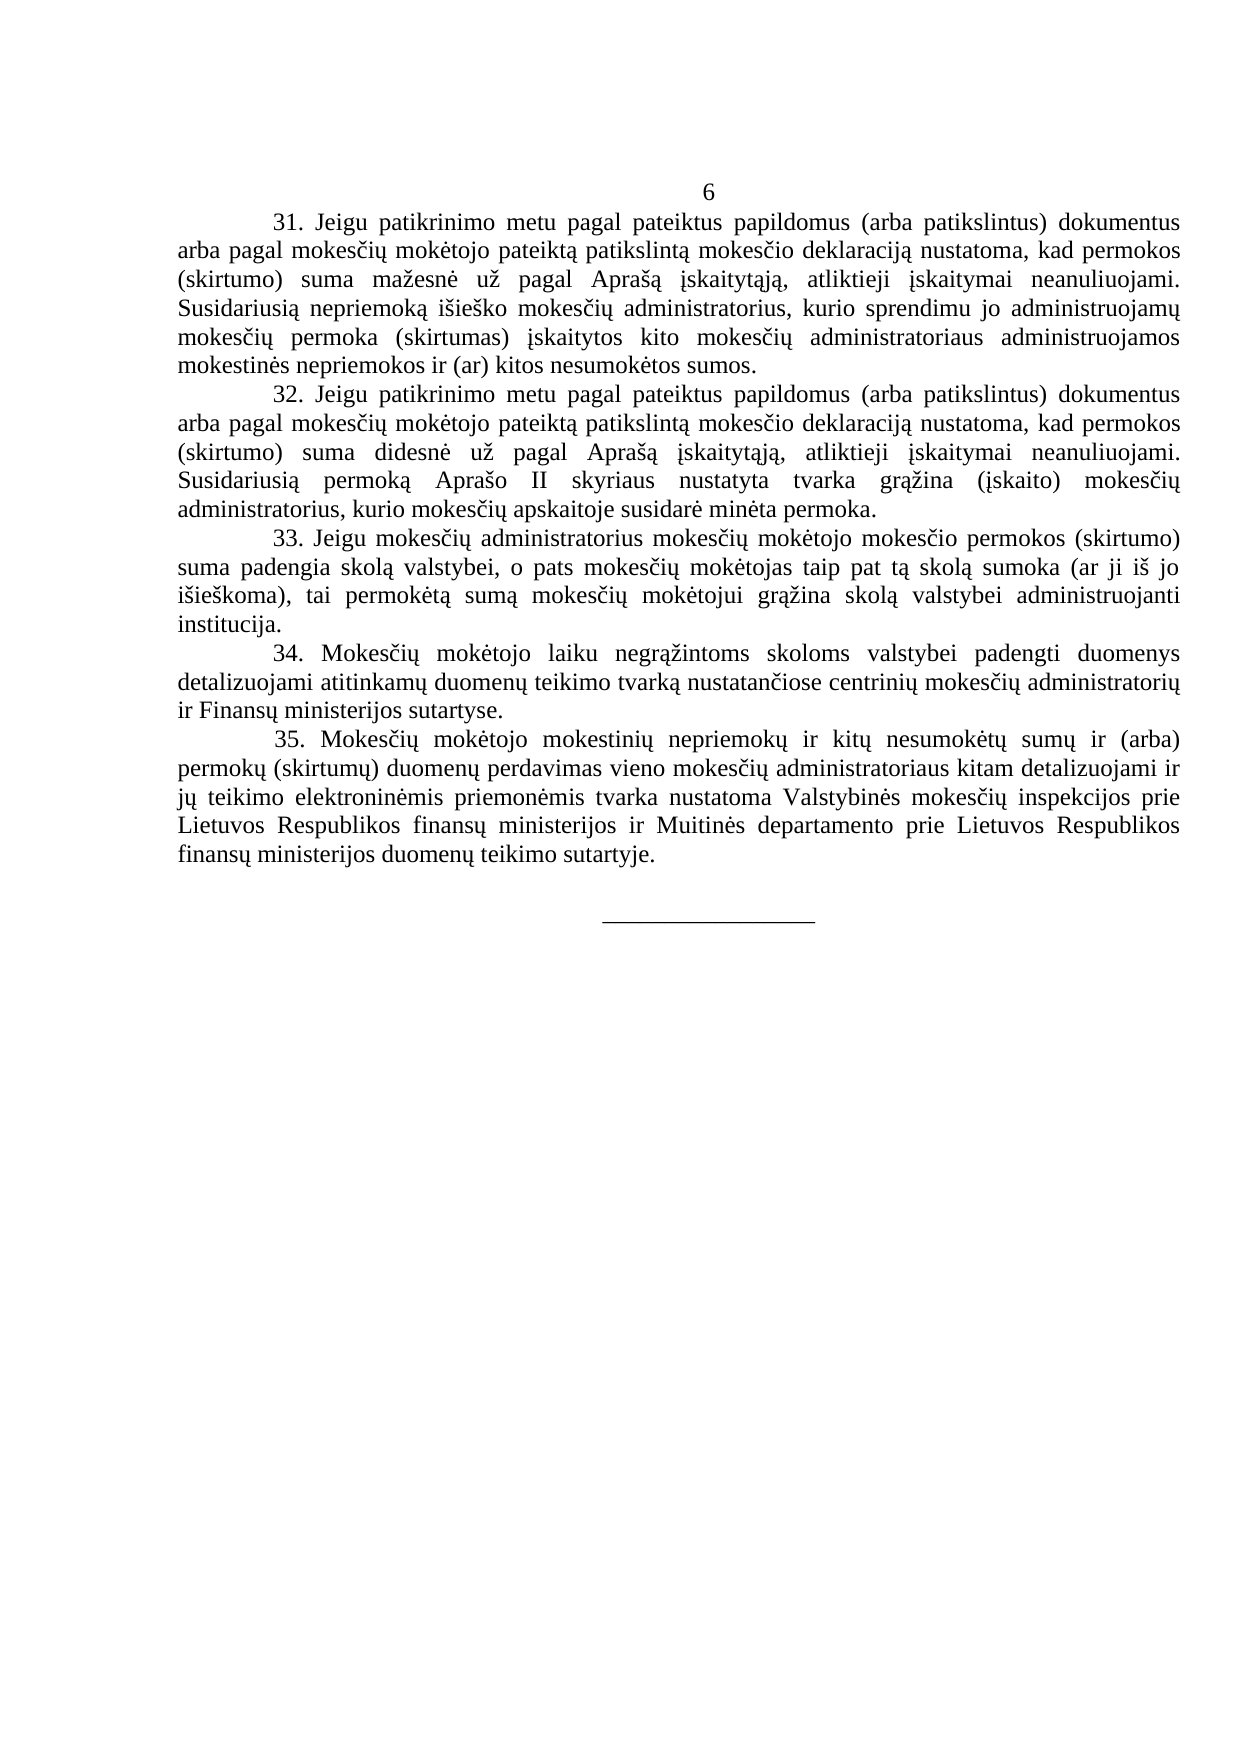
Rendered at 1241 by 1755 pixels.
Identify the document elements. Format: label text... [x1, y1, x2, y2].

text _________________ [177, 897, 1181, 925]
text 35. Mokesčių mokėtojo mokestinių nepriemokų ir kitų nesumokėtų sumų ir (arba) permokų (skirtumų) duomenų perdavimas vieno mokesčių administratoriaus kitam detalizuojami ir jų teikimo elektroninėmis priemonėmis tvarka nustatoma Valstybinės mokesčių inspekcijos prie Lietuvos Respublikos finansų ministerijos ir Muitinės departamento prie Lietuvos Respublikos finansų ministerijos duomenų teikimo sutartyje. [177, 724, 1181, 868]
text 34. Mokesčių mokėtojo laiku negrąžintoms skoloms valstybei padengti duomenys detalizuojami atitinkamų duomenų teikimo tvarką nustatančiose centrinių mokesčių administratorių ir Finansų ministerijos sutartyse. [177, 638, 1181, 724]
text 32. Jeigu patikrinimo metu pagal pateiktus papildomus (arba patikslintus) dokumentus arba pagal mokesčių mokėtojo pateiktą patikslintą mokesčio deklaraciją nustatoma, kad permokos (skirtumo) suma didesnė už pagal Aprašą įskaitytąją, atliktieji įskaitymai neanuliuojami. Susidariusią permoką Aprašo II skyriaus nustatyta tvarka grąžina (įskaito) mokesčių administratorius, kurio mokesčių apskaitoje susidarė minėta permoka. [177, 379, 1181, 523]
text 33. Jeigu mokesčių administratorius mokesčių mokėtojo mokesčio permokos (skirtumo) suma padengia skolą valstybei, o pats mokesčių mokėtojas taip pat tą skolą sumoka (ar ji iš jo išieškoma), tai permokėtą sumą mokesčių mokėtojui grąžina skolą valstybei administruojanti institucija. [177, 523, 1181, 638]
text 31. Jeigu patikrinimo metu pagal pateiktus papildomus (arba patikslintus) dokumentus arba pagal mokesčių mokėtojo pateiktą patikslintą mokesčio deklaraciją nustatoma, kad permokos (skirtumo) suma mažesnė už pagal Aprašą įskaitytąją, atliktieji įskaitymai neanuliuojami. Susidariusią nepriemoką išieško mokesčių administratorius, kurio sprendimu jo administruojamų mokesčių permoka (skirtumas) įskaitytos kito mokesčių administratoriaus administruojamos mokestinės nepriemokos ir (ar) kitos nesumokėtos sumos. [177, 207, 1181, 379]
